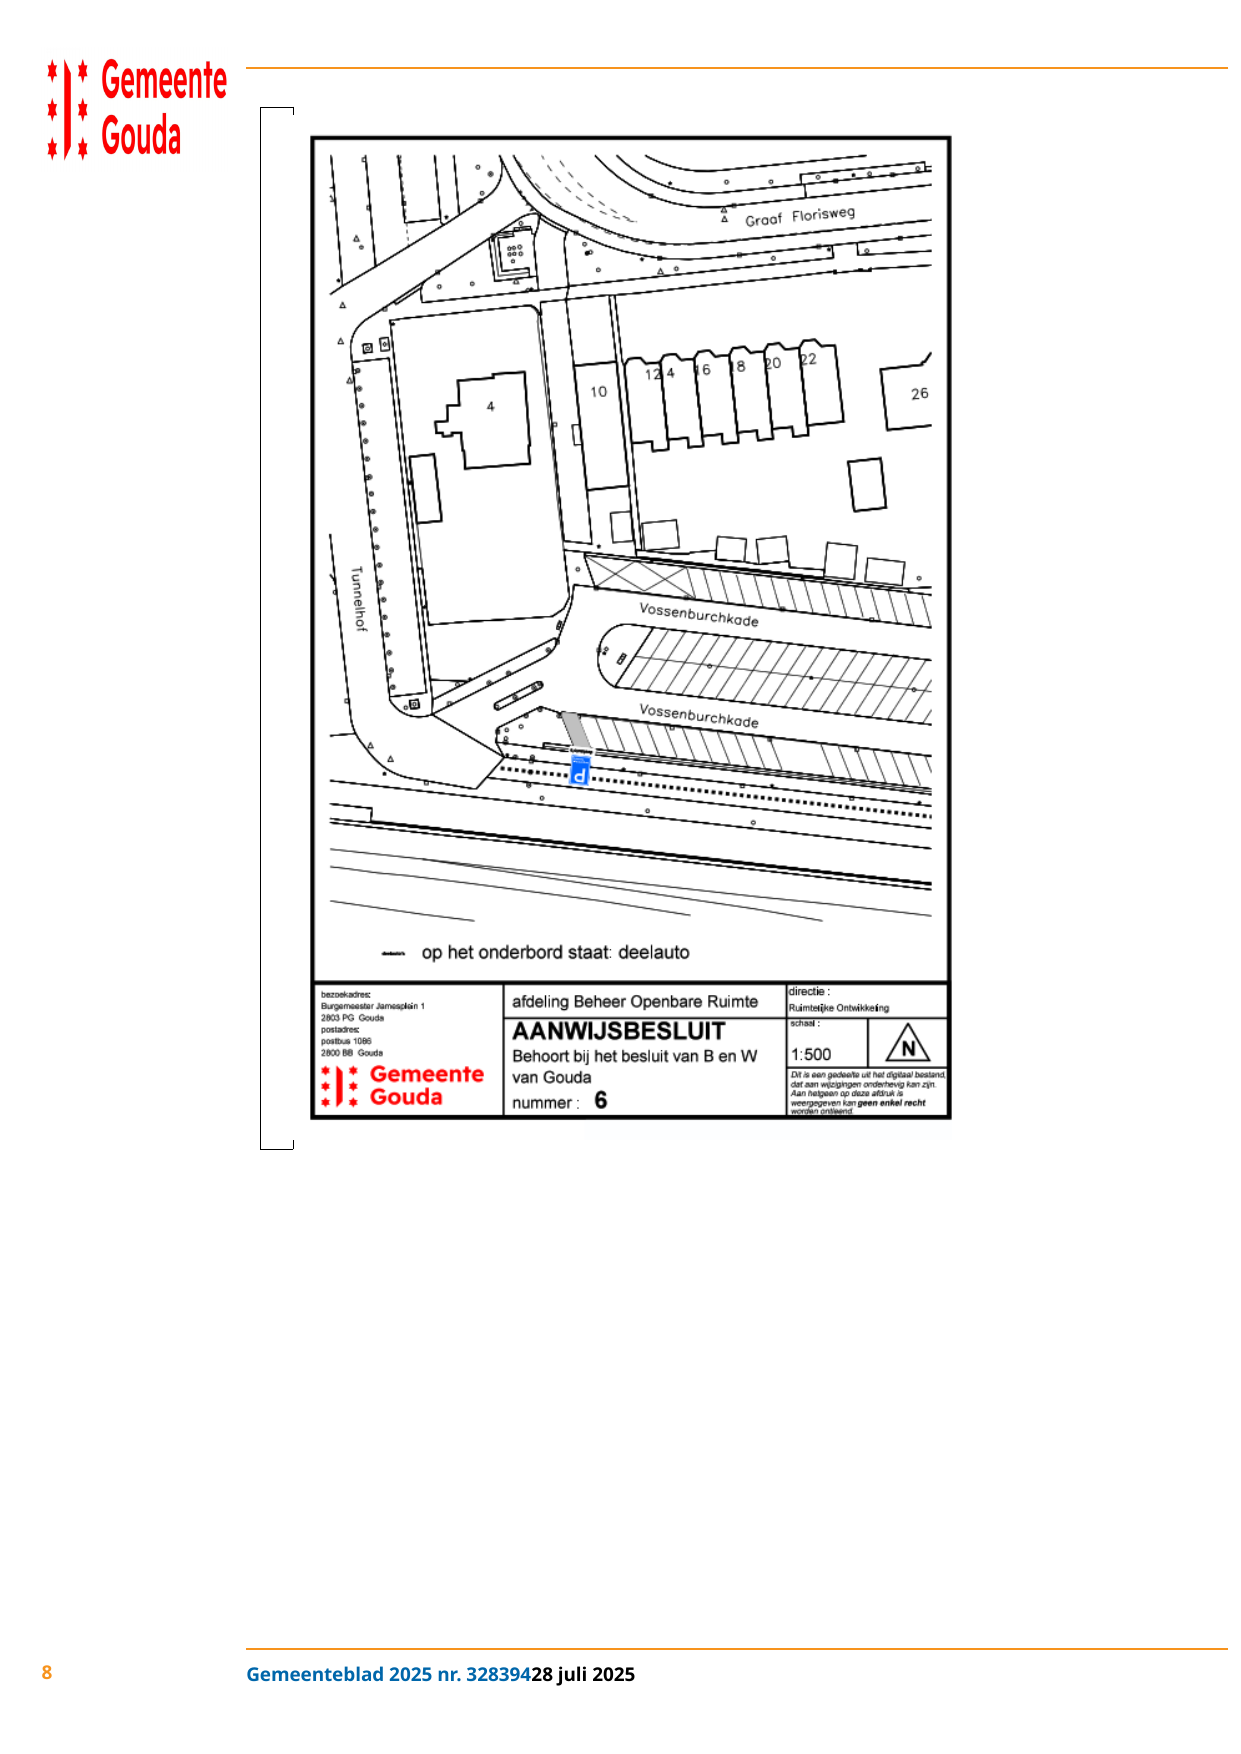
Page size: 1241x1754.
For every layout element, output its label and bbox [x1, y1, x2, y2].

picture [41, 47, 231, 172]
picture [268, 115, 978, 1140]
